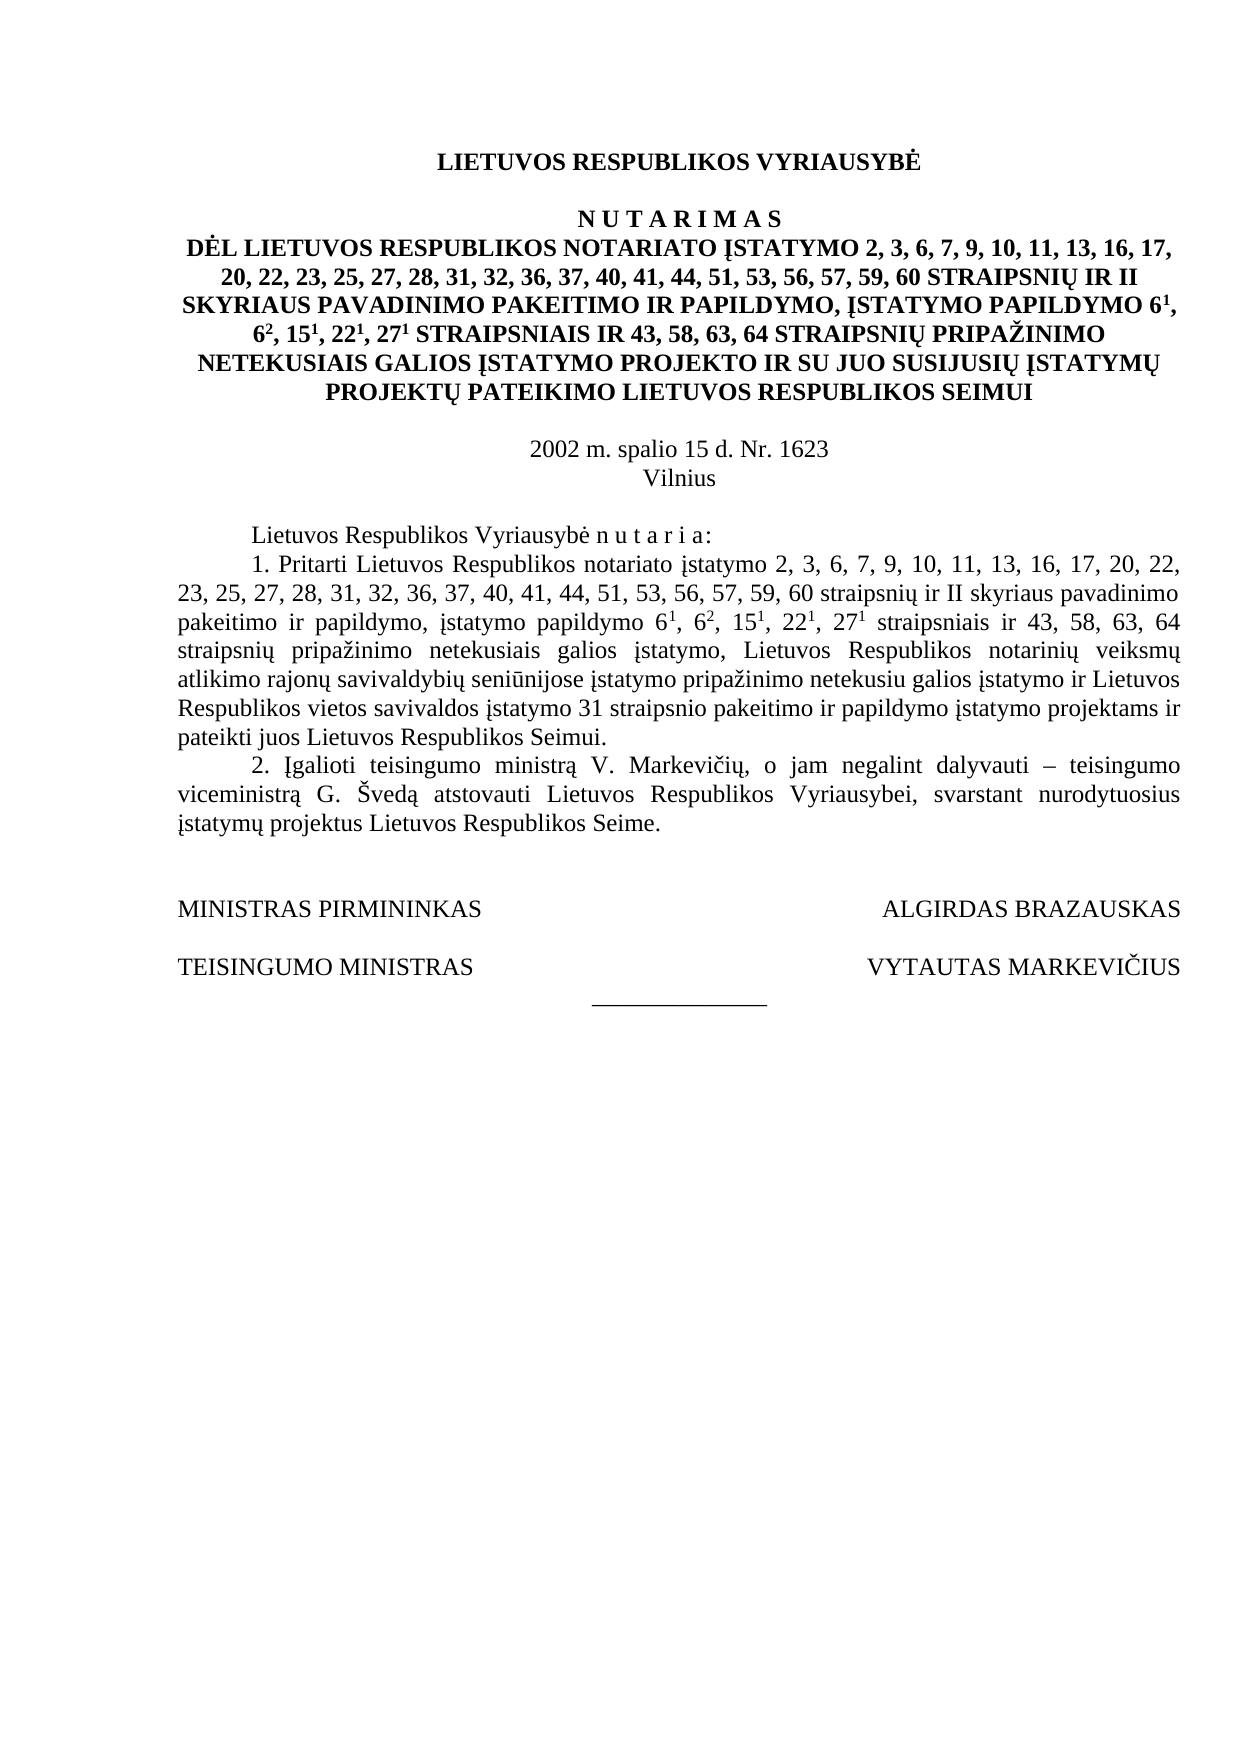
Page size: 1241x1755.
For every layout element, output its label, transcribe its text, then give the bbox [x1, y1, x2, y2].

text N U T A R I M A S [177, 204, 1181, 233]
text 1. Pritarti Lietuvos Respublikos notariato įstatymo 2, 3, 6, 7, 9, 10, 11, 13, 16, 17, 20, 22, 23, 25, 27, 28, 31, 32, 36, 37, 40, 41, 44, 51, 53, 56, 57, 59, 60 straipsnių ir II skyriaus pavadinimo pakeitimo ir papildymo, įstatymo papildymo 61, 62, 151, 221, 271 straipsniais ir 43, 58, 63, 64 straipsnių pripažinimo netekusiais galios įstatymo, Lietuvos Respublikos notarinių veiksmų atlikimo rajonų savivaldybių seniūnijose įstatymo pripažinimo netekusiu galios įstatymo ir Lietuvos Respublikos vietos savivaldos įstatymo 31 straipsnio pakeitimo ir papildymo įstatymo projektams ir pateikti juos Lietuvos Respublikos Seimui. [177, 549, 1181, 751]
text MINISTRAS PIRMININKAS ALGIRDAS BRAZAUSKAS [177, 894, 1181, 923]
text 2. Įgalioti teisingumo ministrą V. Markevičių, o jam negalint dalyvauti – teisingumo viceministrą G. Švedą atstovauti Lietuvos Respublikos Vyriausybei, svarstant nurodytuosius įstatymų projektus Lietuvos Respublikos Seime. [177, 751, 1181, 837]
text Vilnius [177, 463, 1181, 492]
text Lietuvos Respublikos Vyriausybė nutaria: [177, 521, 1181, 549]
text LIETUVOS RESPUBLIKOS VYRIAUSYBĖ [177, 147, 1181, 176]
text 2002 m. spalio 15 d. Nr. 1623 [177, 434, 1181, 463]
text TEISINGUMO MINISTRAS VYTAUTAS MARKEVIČIUS [177, 952, 1181, 981]
text ______________ [177, 981, 1181, 1009]
text DĖL LIETUVOS RESPUBLIKOS NOTARIATO ĮSTATYMO 2, 3, 6, 7, 9, 10, 11, 13, 16, 17, 20, 22, 23, 25, 27, 28, 31, 32, 36, 37, 40, 41, 44, 51, 53, 56, 57, 59, 60 STRAIPSNIŲ IR II SKYRIAUS PAVADINIMO PAKEITIMO IR PAPILDYMO, ĮSTATYMO PAPILDYMO 61, 62, 151, 221, 271 STRAIPSNIAIS IR 43, 58, 63, 64 STRAIPSNIŲ PRIPAŽINIMO NETEKUSIAIS GALIOS ĮSTATYMO PROJEKTO IR SU JUO SUSIJUSIŲ ĮSTATYMŲ PROJEKTŲ PATEIKIMO LIETUVOS RESPUBLIKOS SEIMUI [177, 233, 1181, 406]
